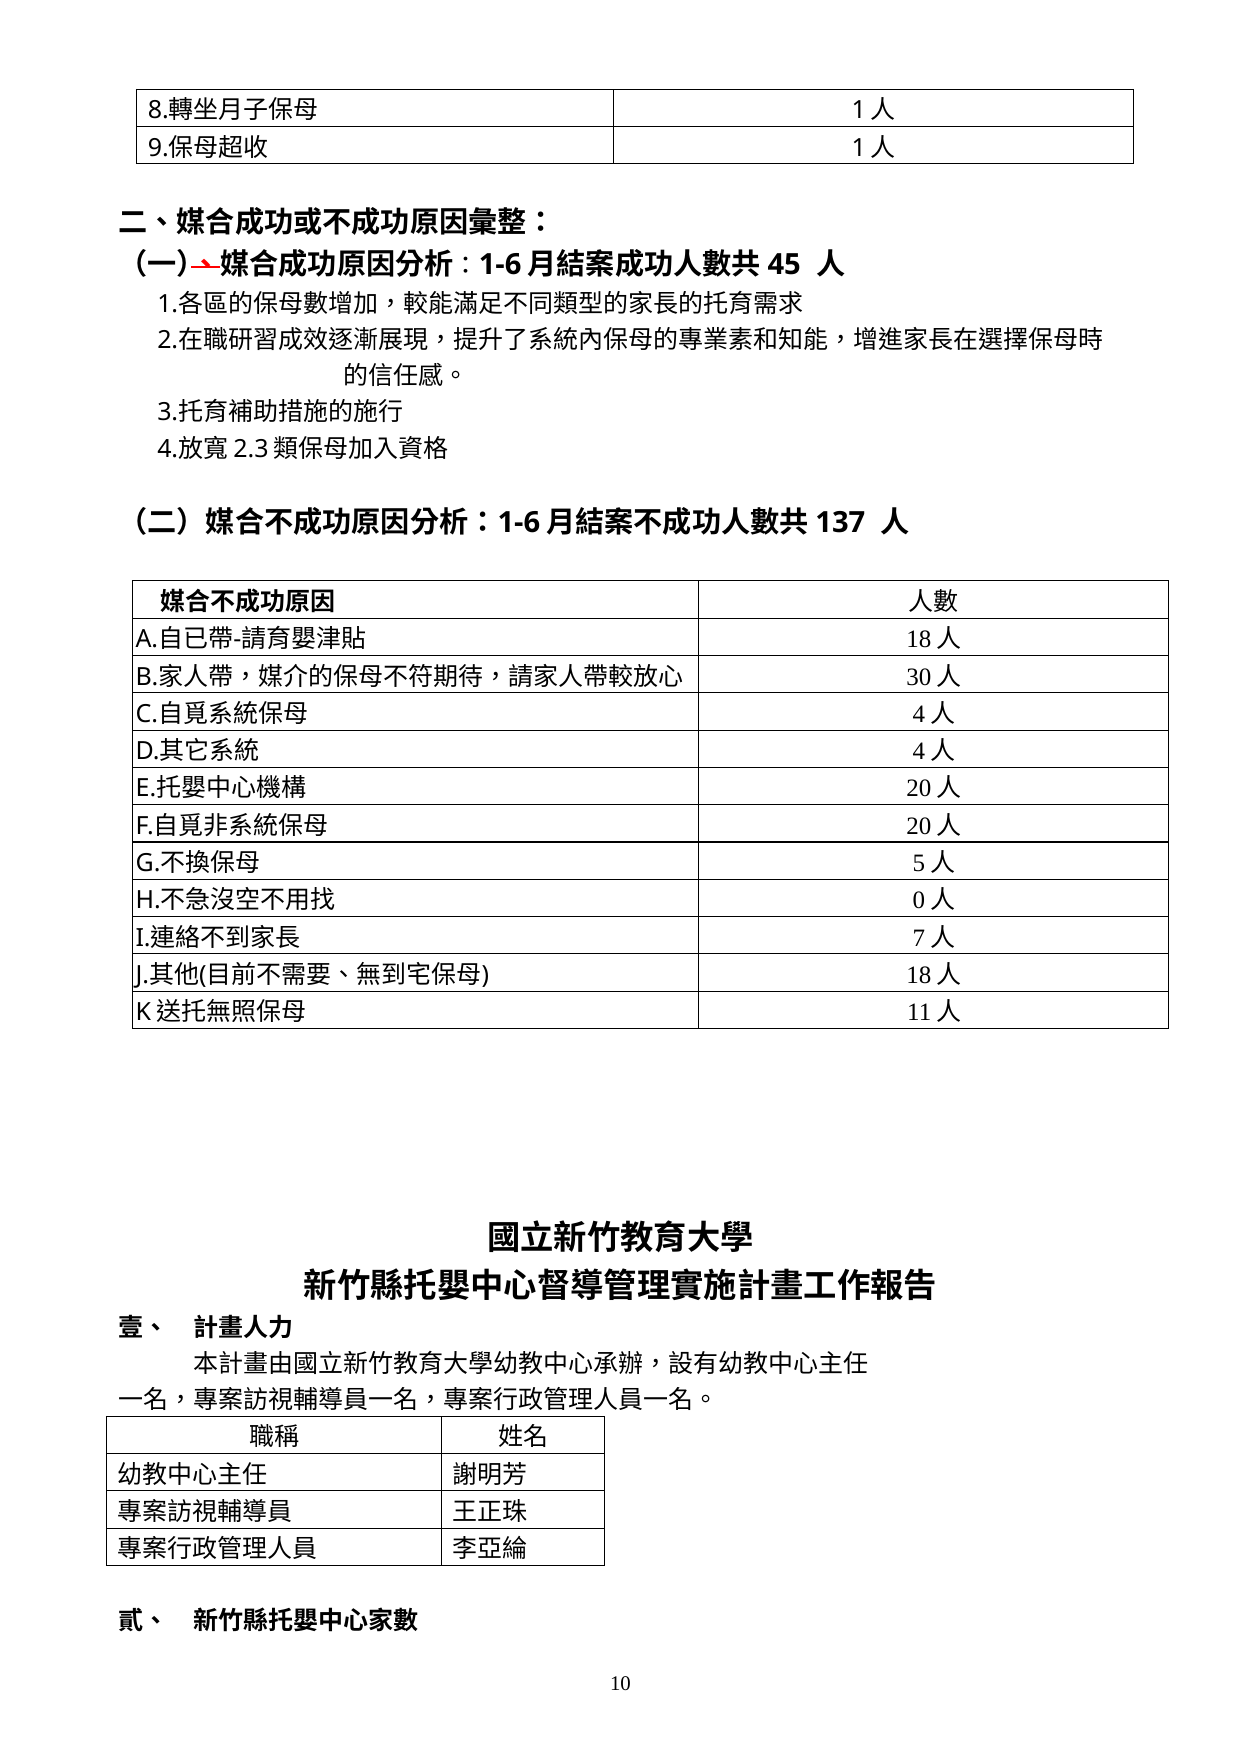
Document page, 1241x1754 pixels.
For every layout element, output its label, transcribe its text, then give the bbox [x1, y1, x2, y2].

table_cell 李亞綸 [442, 1529, 604, 1565]
list 本計畫由國立新竹教育大學幼教中心承辦，設有幼教中心主任 [193, 1343, 1122, 1379]
table_cell A.自已帶-請育嬰津貼 [133, 619, 698, 655]
table_cell B.家人帶，媒介的保母不符期待，請家人帶較放心 [133, 656, 698, 692]
table_cell 20人 [699, 768, 1168, 804]
table_cell 謝明芳 [442, 1454, 604, 1490]
table_cell C.自覓系統保母 [133, 693, 698, 729]
table_cell 5人 [699, 843, 1168, 879]
table_cell 18人 [699, 619, 1168, 655]
table_cell 4人 [699, 731, 1168, 767]
table_cell 8.轉坐月子保母 [137, 90, 613, 126]
table_cell 20人 [699, 805, 1168, 841]
list 新竹縣托嬰中心家數 [118, 1600, 1122, 1636]
table_cell 9.保母超收 [137, 127, 613, 163]
table_cell K送托無照保母 [133, 992, 698, 1028]
list 計畫人力 [118, 1307, 1122, 1343]
text 二、媒合成功或不成功原因彙整： [118, 198, 1122, 241]
text 1.各區的保母數增加，較能滿足不同類型的家長的托育需求 [118, 283, 1122, 319]
table_cell D.其它系統 [133, 731, 698, 767]
table_cell 7人 [699, 917, 1168, 953]
table_cell 4人 [699, 693, 1168, 729]
text （二）媒合不成功原因分析：1-6月結案不成功人數共 137 人 [118, 498, 1122, 541]
text 4.放寬2.3類保母加入資格 [118, 428, 1122, 464]
text 2.在職研習成效逐漸展現，提升了系統內保母的專業素和知能，增進家長在選擇保母時的信任感。 [118, 319, 1122, 392]
text （一）、媒合成功原因分析：1-6月結案成功人數共 45 人 [118, 241, 1122, 283]
table_cell 1人 [614, 90, 1133, 126]
table_cell G.不換保母 [133, 843, 698, 879]
text 新竹縣托嬰中心督導管理實施計畫工作報告 [118, 1259, 1122, 1307]
table_cell 11人 [699, 992, 1168, 1028]
table_cell 18人 [699, 954, 1168, 991]
table_header 職稱 [107, 1417, 441, 1453]
table_cell E.托嬰中心機構 [133, 768, 698, 804]
table_cell 幼教中心主任 [107, 1454, 441, 1490]
table_header 姓名 [442, 1417, 604, 1453]
text 3.托育補助措施的施行 [118, 392, 1122, 428]
table_cell J.其他(目前不需要、無到宅保母) [133, 954, 698, 991]
table_header 媒合不成功原因 [133, 581, 698, 618]
table_cell 0人 [699, 880, 1168, 916]
list 一名，專案訪視輔導員一名，專案行政管理人員一名。 [118, 1379, 1122, 1416]
table_cell 王正珠 [442, 1491, 604, 1528]
table_header 人數 [699, 581, 1168, 618]
table_cell 1人 [614, 127, 1133, 163]
table_cell 專案訪視輔導員 [107, 1491, 441, 1528]
table_cell I.連絡不到家長 [133, 917, 698, 953]
table_cell 專案行政管理人員 [107, 1529, 441, 1565]
text 國立新竹教育大學 [118, 1211, 1122, 1259]
table_cell H.不急沒空不用找 [133, 880, 698, 916]
table_cell F.自覓非系統保母 [133, 805, 698, 841]
table_cell 30人 [699, 656, 1168, 692]
